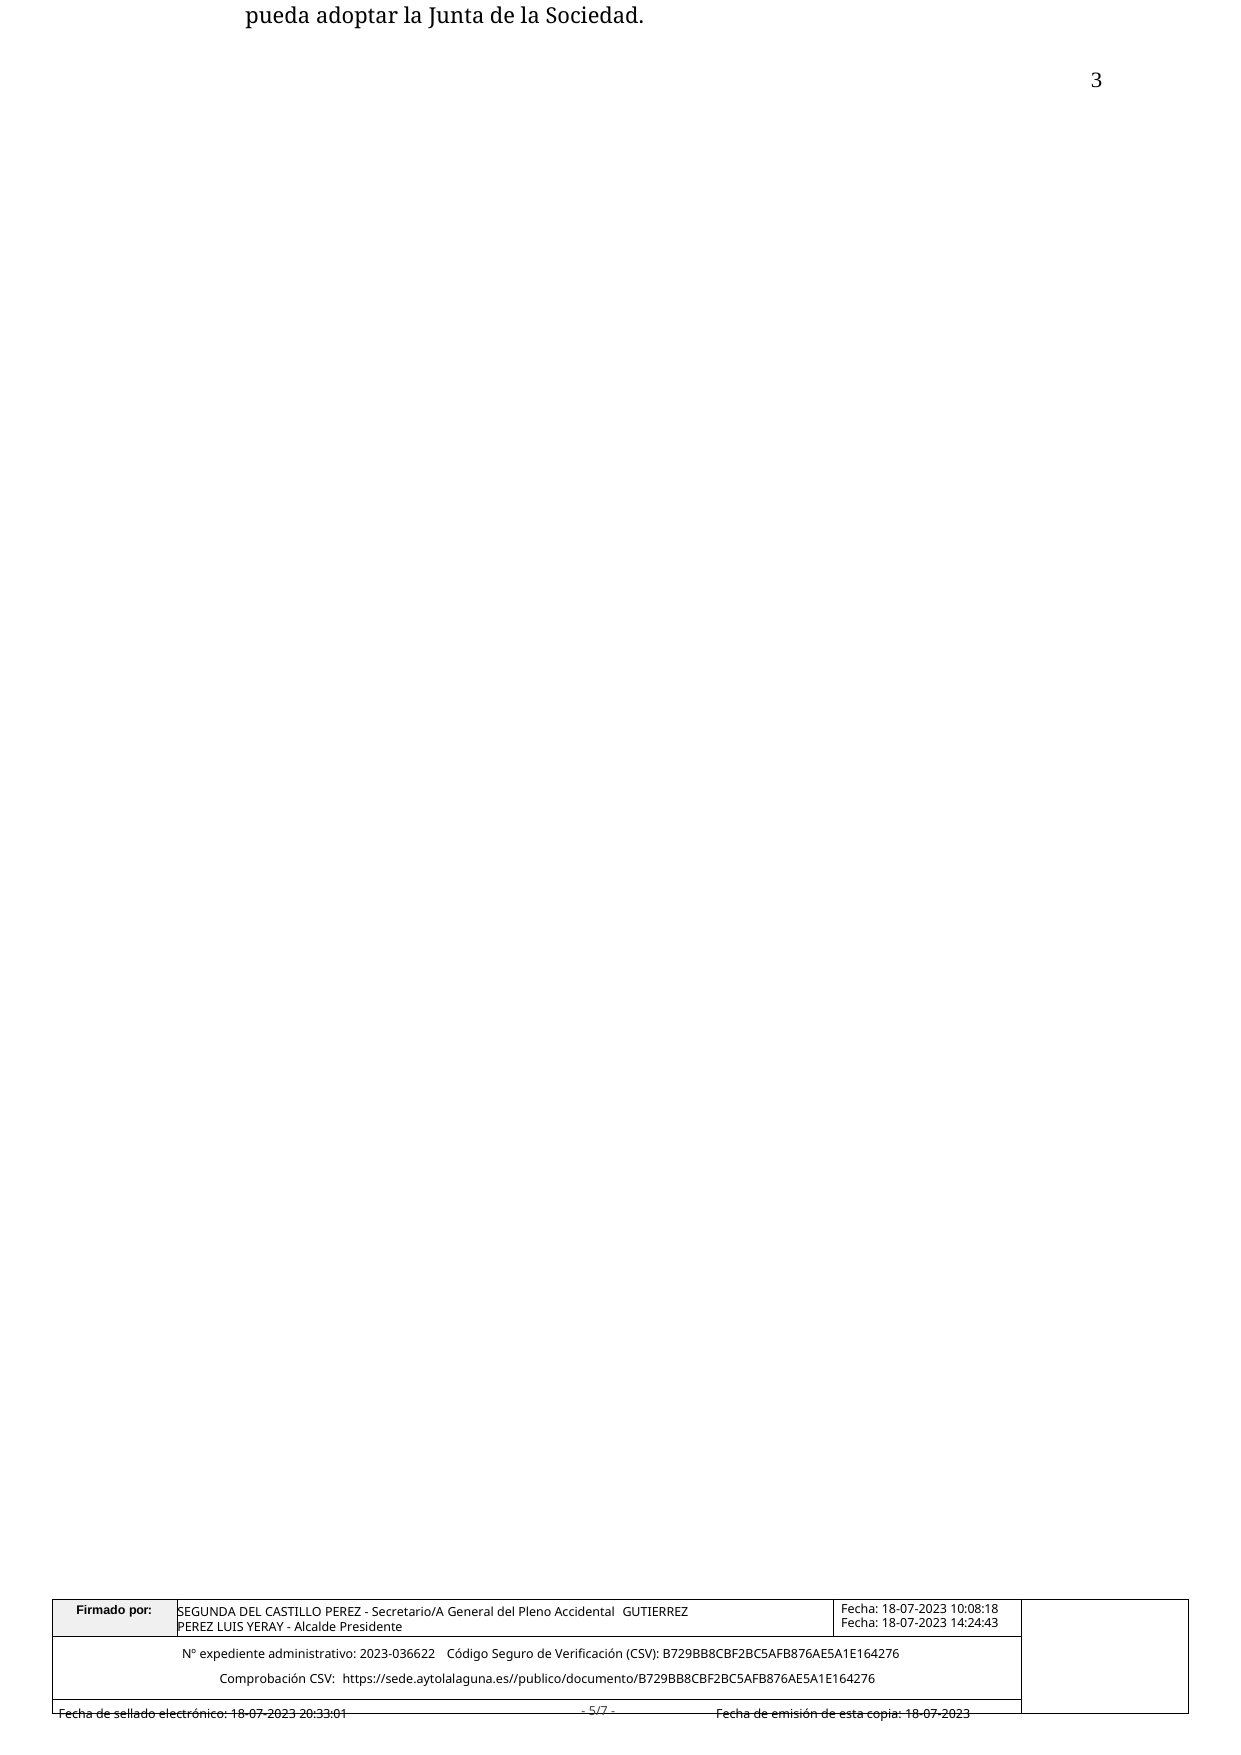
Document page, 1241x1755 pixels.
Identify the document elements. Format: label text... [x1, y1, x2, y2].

text 3 [44, 67, 1103, 92]
text pueda adoptar la Junta de la Sociedad. [245, 0, 1103, 30]
